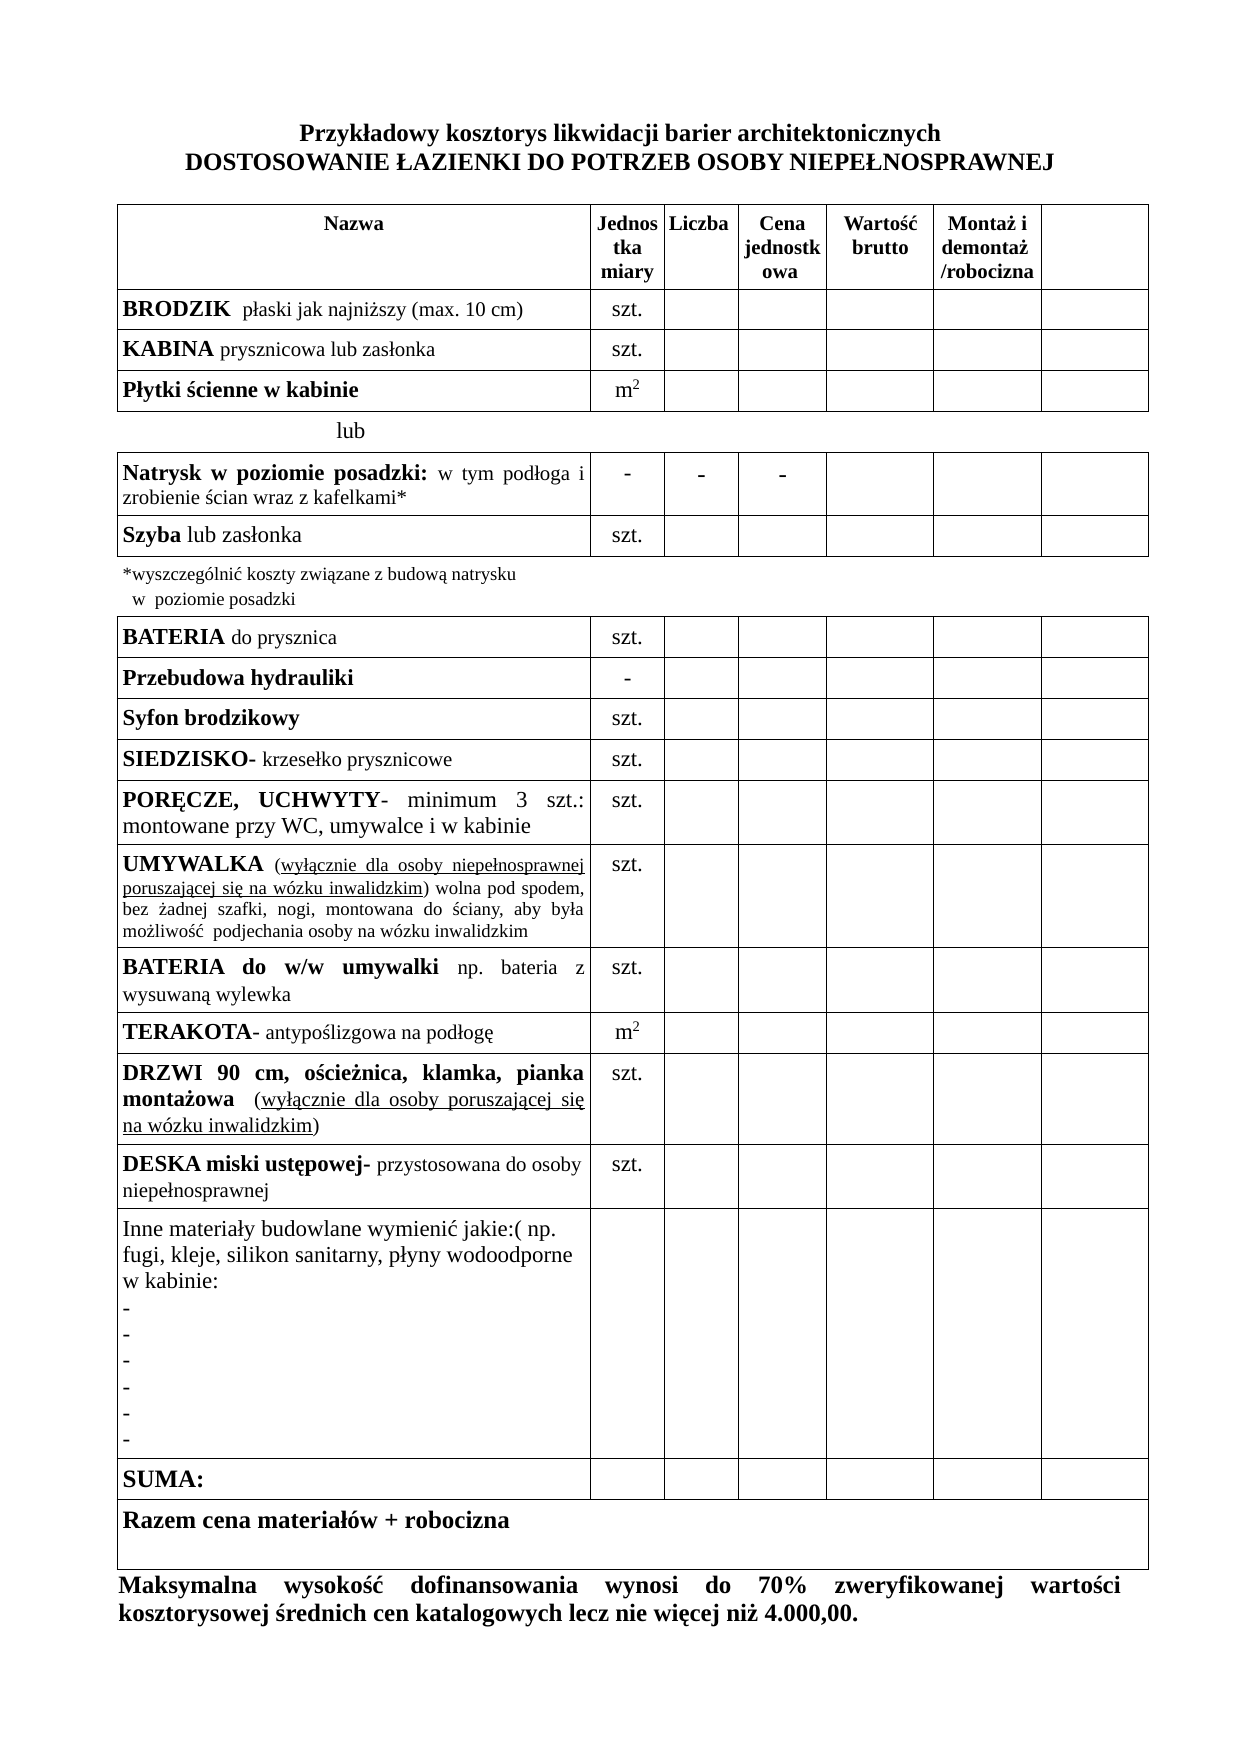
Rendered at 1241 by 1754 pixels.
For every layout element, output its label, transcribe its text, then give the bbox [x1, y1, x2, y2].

table_cell SIEDZISKO- krzesełko prysznicowe [118, 740, 590, 779]
table_cell [591, 1459, 664, 1499]
table_cell [739, 699, 826, 739]
table_cell [739, 658, 826, 698]
table_cell [739, 330, 826, 370]
table_cell [827, 371, 933, 411]
table_cell [1041, 557, 1148, 616]
table_cell UMYWALKA (wyłącznie dla osoby niepełnosprawnej poruszającej się na wózku inwalidzkim) wolna pod spodem, bez żadnej szafki, nogi, montowana do ściany, aby była możliwość podjechania osoby na wózku inwalidzkim [118, 845, 590, 947]
table_cell [738, 412, 827, 452]
table_cell szt. [591, 617, 664, 657]
table_cell [827, 557, 934, 616]
table_cell [827, 1145, 933, 1208]
table_cell [665, 845, 738, 947]
table_cell szt. [591, 1054, 664, 1144]
table_cell - [739, 453, 826, 515]
table_cell szt. [591, 290, 664, 329]
table_cell szt. [591, 1145, 664, 1208]
table_cell [827, 617, 933, 657]
table_cell PORĘCZE, UCHWYTY- minimum 3 szt.: montowane przy WC, umywalce i w kabinie [118, 781, 590, 844]
table_cell Przebudowa hydrauliki [118, 658, 590, 698]
table_cell Natrysk w poziomie posadzki: w tym podłoga i zrobienie ścian wraz z kafelkami* [118, 453, 590, 515]
table_cell [665, 330, 738, 370]
table_cell [827, 845, 933, 947]
table_cell [827, 1013, 933, 1053]
table_cell KABINA prysznicowa lub zasłonka [118, 330, 590, 370]
table_cell [827, 699, 933, 739]
table_cell [739, 1054, 826, 1144]
table_cell [934, 740, 1041, 779]
table_header Jednostka miary [591, 205, 664, 288]
table_cell [1042, 290, 1148, 329]
table_cell [739, 617, 826, 657]
table_cell *wyszczególnić koszty związane z budową natrysku w poziomie posadzki [117, 557, 590, 616]
table_cell [827, 740, 933, 779]
table_cell [665, 1209, 738, 1457]
table_cell [1042, 617, 1148, 657]
table_cell [665, 1145, 738, 1208]
table_cell [827, 1459, 933, 1499]
table_cell [934, 1145, 1041, 1208]
table_cell BATERIA do w/w umywalki np. bateria z wysuwaną wylewka [118, 948, 590, 1012]
table_cell [827, 1054, 933, 1144]
table_cell [739, 781, 826, 844]
table_cell [1041, 412, 1148, 452]
table_cell szt. [591, 330, 664, 370]
table_cell DRZWI 90 cm, ościeżnica, klamka, pianka montażowa (wyłącznie dla osoby poruszającej się na wózku inwalidzkim) [118, 1054, 590, 1144]
table_cell TERAKOTA- antypoślizgowa na podłogę [118, 1013, 590, 1053]
table_cell [738, 557, 827, 616]
table_cell [934, 290, 1041, 329]
table_cell BATERIA do prysznica [118, 617, 590, 657]
table_cell - [665, 453, 738, 515]
table_cell [665, 699, 738, 739]
table_cell [739, 516, 826, 556]
table_cell [739, 1459, 826, 1499]
table_cell [934, 453, 1041, 515]
table_cell [934, 617, 1041, 657]
table_cell [827, 1209, 933, 1457]
table_cell [665, 740, 738, 779]
table_cell [739, 740, 826, 779]
table_cell [827, 781, 933, 844]
table_cell [934, 330, 1041, 370]
table_cell SUMA: [118, 1459, 590, 1499]
table_cell DESKA miski ustępowej- przystosowana do osoby niepełnosprawnej [118, 1145, 590, 1208]
table_cell [827, 948, 933, 1012]
table_cell [664, 557, 738, 616]
table_cell [591, 1209, 664, 1457]
table_cell [739, 1145, 826, 1208]
table_cell - [591, 453, 664, 515]
table_cell [1042, 781, 1148, 844]
table_header Nazwa [118, 205, 590, 288]
table_cell szt. [591, 845, 664, 947]
table_cell [1042, 330, 1148, 370]
table_cell [1042, 658, 1148, 698]
table_cell [665, 781, 738, 844]
table_cell [665, 290, 738, 329]
table_cell Płytki ścienne w kabinie [118, 371, 590, 411]
table_header Wartość brutto [827, 205, 933, 288]
table_cell lub [117, 412, 590, 452]
table_cell [934, 1054, 1041, 1144]
table_header Cena jednostkowa [739, 205, 826, 288]
table_cell szt. [591, 699, 664, 739]
table_cell [827, 290, 933, 329]
table_cell [827, 658, 933, 698]
table_header Liczba [665, 205, 738, 288]
table_cell [1042, 1459, 1148, 1499]
table_cell [1042, 740, 1148, 779]
table_cell [1042, 1054, 1148, 1144]
table_cell [1042, 1209, 1148, 1457]
table_cell m2 [591, 371, 664, 411]
table_cell [665, 516, 738, 556]
table_cell szt. [591, 516, 664, 556]
table_cell [739, 1013, 826, 1053]
table_cell [665, 948, 738, 1012]
table_header [1042, 205, 1148, 288]
table_cell [665, 371, 738, 411]
table_cell [739, 948, 826, 1012]
table_cell [665, 1054, 738, 1144]
table_cell [739, 1209, 826, 1457]
table_header Montaż i demontaż /robocizna [934, 205, 1041, 288]
table_cell [827, 330, 933, 370]
table_cell [1042, 1013, 1148, 1053]
table_cell [665, 617, 738, 657]
table_cell [934, 371, 1041, 411]
table_cell [1042, 371, 1148, 411]
table_cell Inne materiały budowlane wymienić jakie:( np. fugi, kleje, silikon sanitarny, płyny wodoodporne w kabinie: - - - - - - [118, 1209, 590, 1457]
table_cell [934, 516, 1041, 556]
table_cell [1042, 453, 1148, 515]
table_cell [1042, 845, 1148, 947]
table_cell [1042, 948, 1148, 1012]
table_cell [934, 948, 1041, 1012]
text Przykładowy kosztorys likwidacji barier architektonicznych [118, 118, 1122, 147]
table_cell [665, 1013, 738, 1053]
table_cell [934, 699, 1041, 739]
table_cell [1042, 1145, 1148, 1208]
table_cell [665, 658, 738, 698]
text DOSTOSOWANIE ŁAZIENKI DO POTRZEB OSOBY NIEPEŁNOSPRAWNEJ [118, 147, 1122, 176]
table_cell m2 [591, 1013, 664, 1053]
table_cell [934, 658, 1041, 698]
table_cell szt. [591, 781, 664, 844]
table_cell [664, 412, 738, 452]
table_cell BRODZIK płaski jak najniższy (max. 10 cm) [118, 290, 590, 329]
table_cell Razem cena materiałów + robocizna [118, 1500, 1148, 1569]
table_cell szt. [591, 740, 664, 779]
table_cell [739, 290, 826, 329]
table_cell Syfon brodzikowy [118, 699, 590, 739]
table_cell [665, 1459, 738, 1499]
table_cell [934, 412, 1041, 452]
table_cell [934, 1459, 1041, 1499]
table_cell - [591, 658, 664, 698]
table_cell [934, 781, 1041, 844]
text Maksymalna wysokość dofinansowania wynosi do 70% zweryfikowanej wartości kosztorysowej średnich cen katalogowych lecz nie więcej niż 4.000,00. [118, 1570, 1122, 1627]
table_cell [827, 412, 934, 452]
table_cell [590, 557, 664, 616]
table_cell [827, 516, 933, 556]
table_cell [590, 412, 664, 452]
table_cell [827, 453, 933, 515]
table_cell [934, 845, 1041, 947]
table_cell [739, 845, 826, 947]
table_cell [1042, 516, 1148, 556]
table_cell [739, 371, 826, 411]
table_cell szt. [591, 948, 664, 1012]
table_cell Szyba lub zasłonka [118, 516, 590, 556]
table_cell [934, 557, 1041, 616]
table_cell [1042, 699, 1148, 739]
table_cell [934, 1013, 1041, 1053]
table_cell [934, 1209, 1041, 1457]
